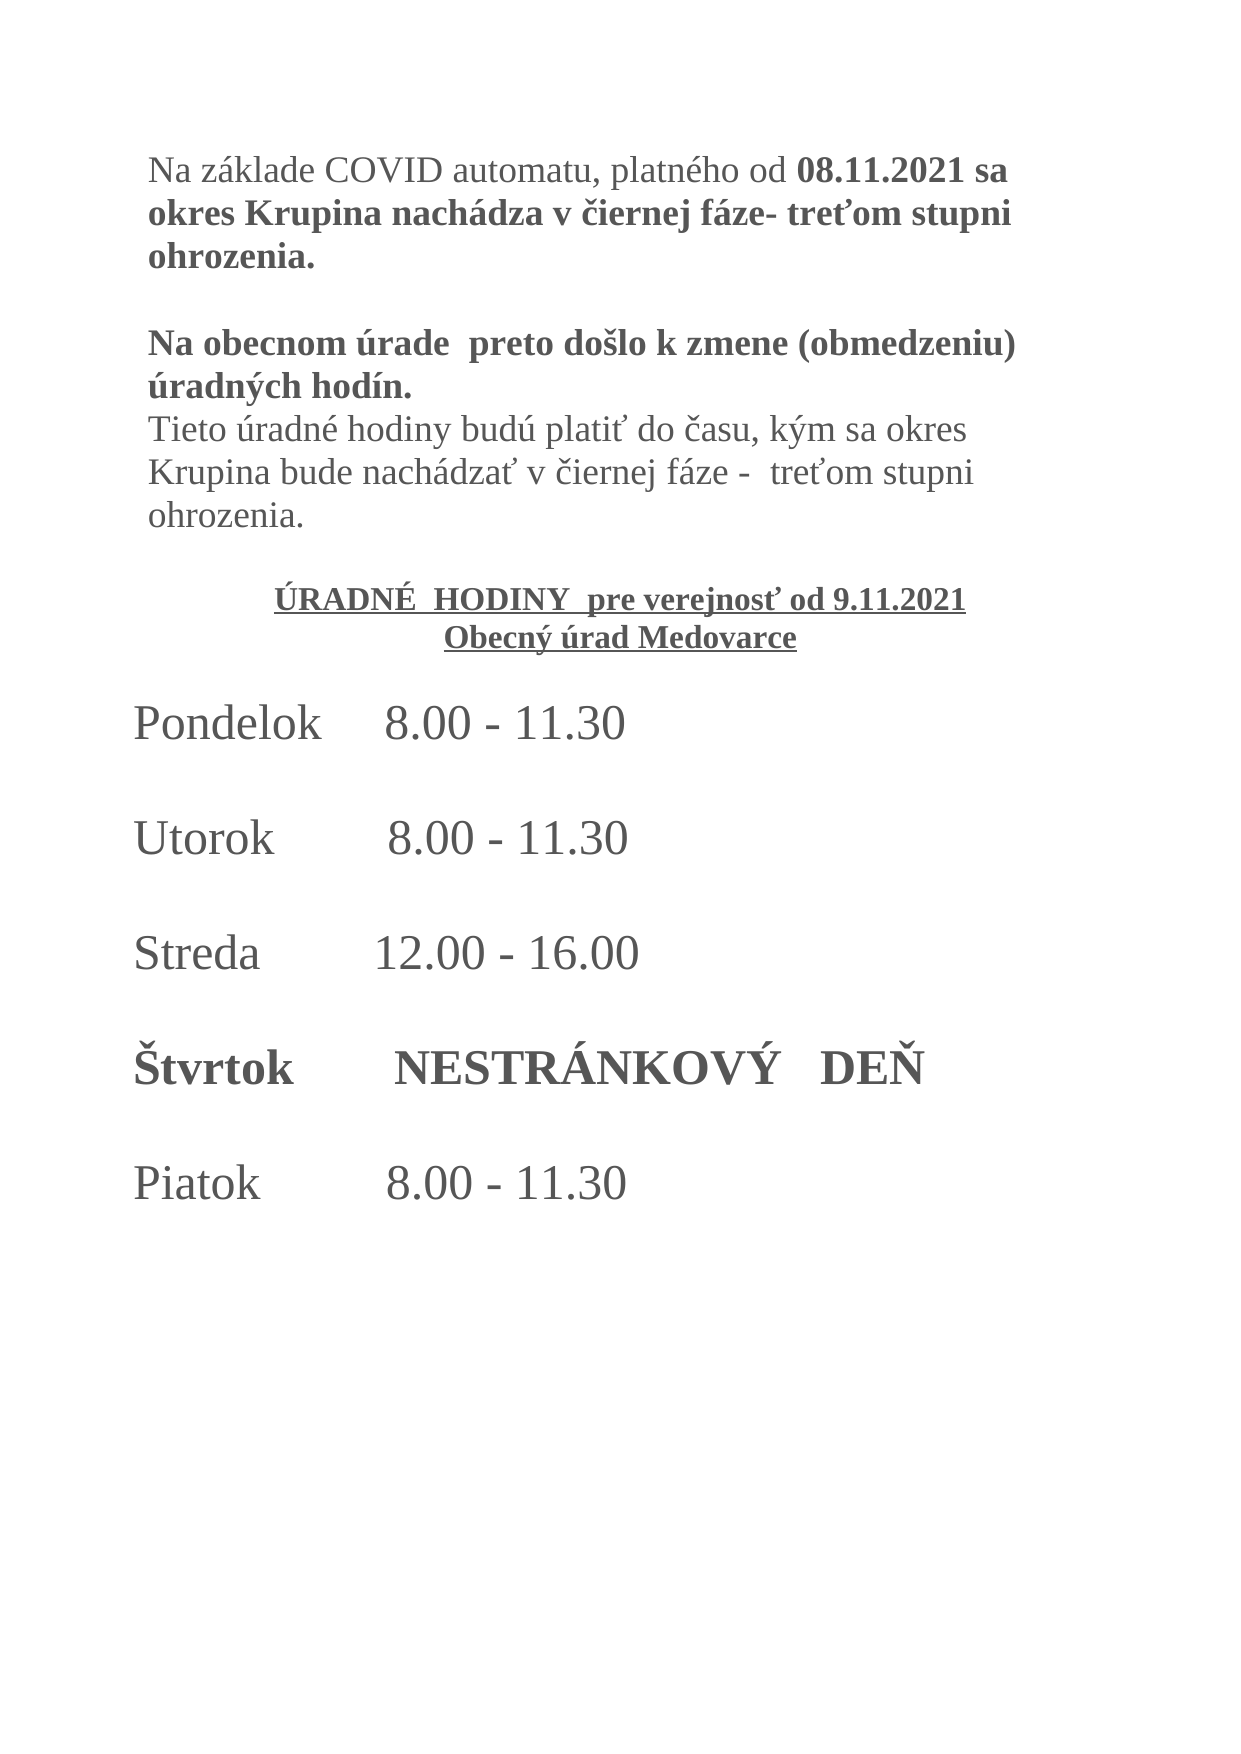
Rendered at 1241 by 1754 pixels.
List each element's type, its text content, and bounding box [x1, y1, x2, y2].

text Piatok 8.00 - 11.30 [133, 1153, 1093, 1211]
text Tieto úradné hodiny budú platiť do času, kým sa okres Krupina bude nachádzať v čiernej fáze - treťom stupni ohrozenia. [148, 406, 1093, 536]
text ÚRADNÉ HODINY pre verejnosť od 9.11.2021 [148, 579, 1093, 617]
text Na základe COVID automatu, platného od 08.11.2021 sa okres Krupina nachádza v čiernej fáze- treťom stupni ohrozenia. [148, 148, 1093, 277]
text Utorok 8.00 - 11.30 [133, 808, 1093, 866]
text Štvrtok NESTRÁNKOVÝ DEŇ [133, 1038, 1093, 1096]
text Na obecnom úrade preto došlo k zmene (obmedzeniu) úradných hodín. [148, 320, 1093, 406]
text Obecný úrad Medovarce [148, 617, 1093, 656]
text Pondelok 8.00 - 11.30 [133, 693, 1093, 751]
text Streda 12.00 - 16.00 [133, 923, 1093, 981]
